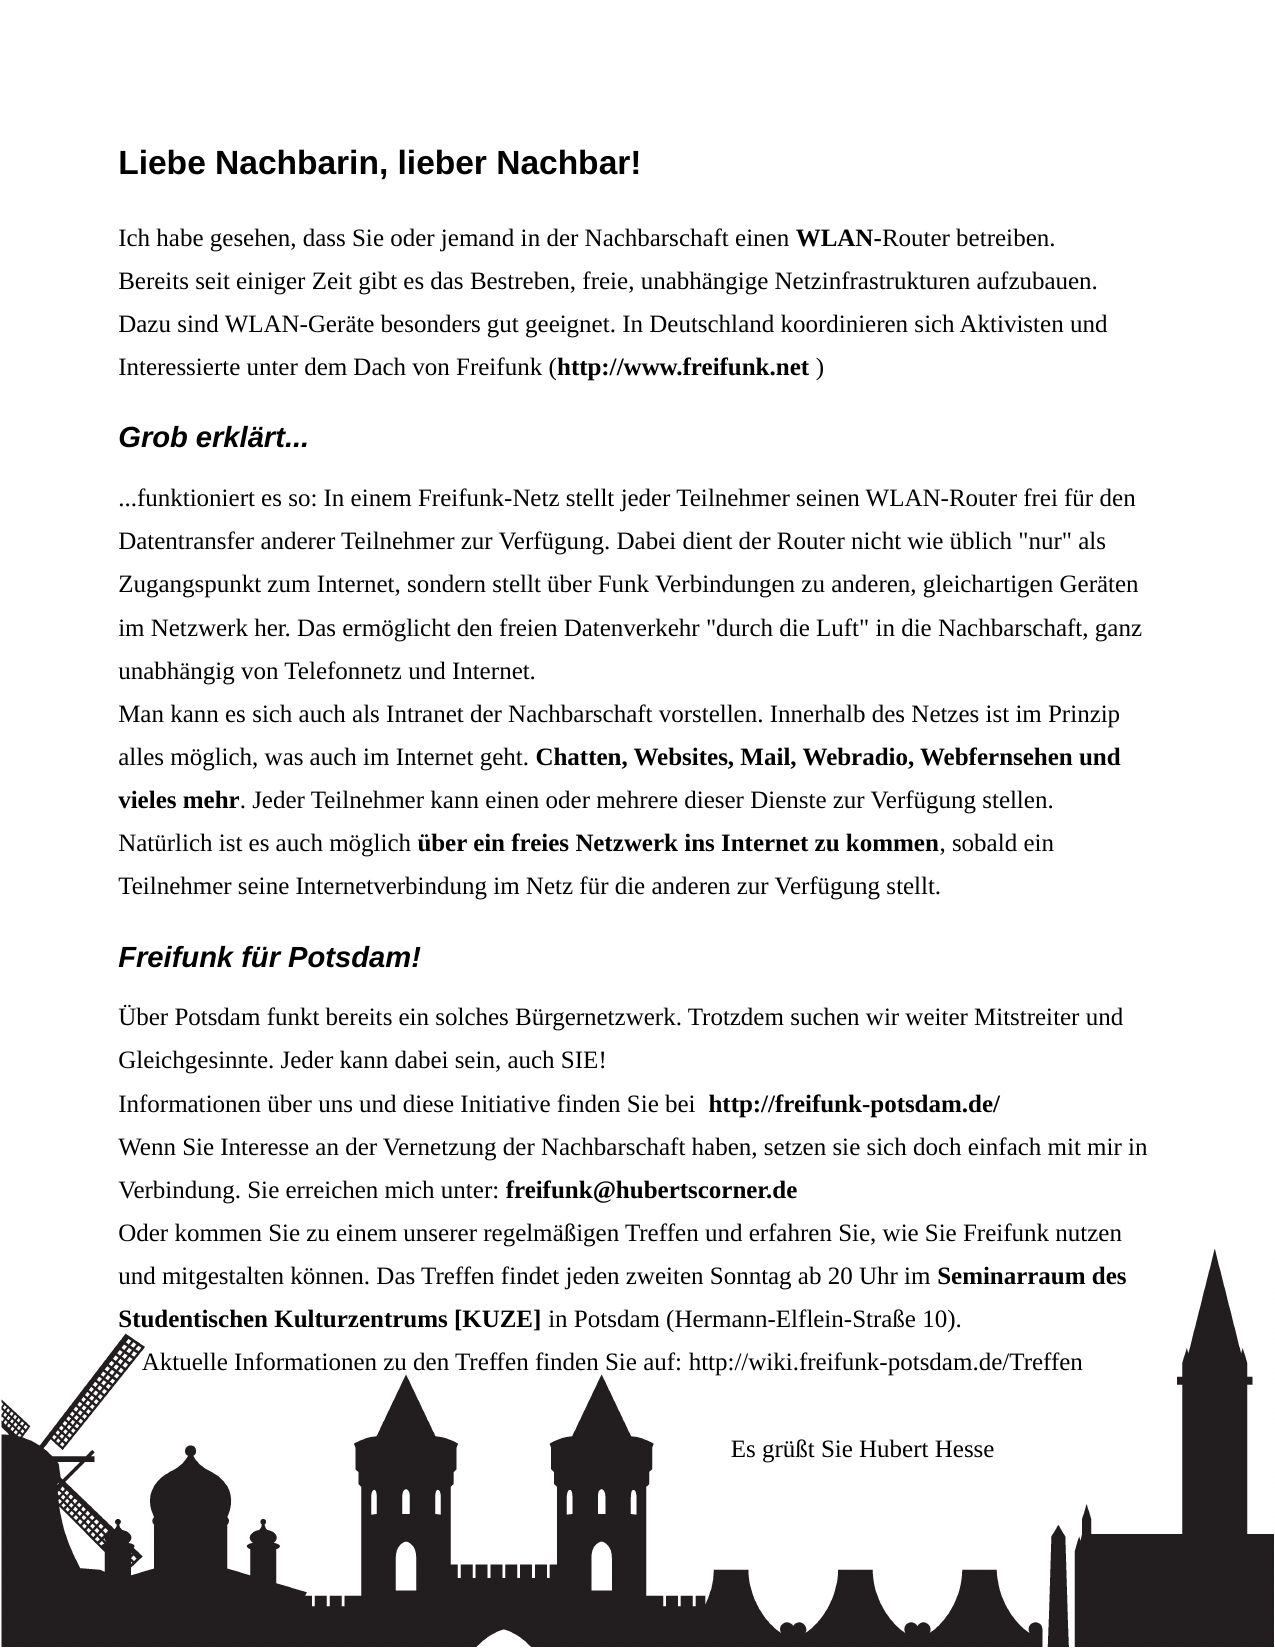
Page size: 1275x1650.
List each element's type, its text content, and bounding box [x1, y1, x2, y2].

text Ich habe gesehen, dass Sie oder jemand in der Nachbarschaft einen WLAN-Router betreiben. [118, 223, 1157, 252]
subtitle Grob erklärt... [118, 421, 1157, 454]
text Wenn Sie Interesse an der Vernetzung der Nachbarschaft haben, setzen sie sich doch einfach mit mir in Verbindung. Sie erreichen mich unter: freifunk@hubertscorner.de [118, 1132, 1157, 1204]
text Oder kommen Sie zu einem unserer regelmäßigen Treffen und erfahren Sie, wie Sie Freifunk nutzen und mitgestalten können. Das Treffen findet jeden zweiten Sonntag ab 20 Uhr im Seminarraum des Studentischen Kulturzentrums [KUZE] in Potsdam (Hermann-Elflein-Straße 10). Aktuelle Informationen zu den Treffen finden Sie auf: http://wiki.freifunk-potsdam.de/Treffen [118, 1218, 1157, 1249]
text Informationen über uns und diese Initiative finden Sie bei http://freifunk-potsdam.de/ [118, 1089, 1157, 1117]
picture [0, 1249, 1275, 1647]
subtitle Liebe Nachbarin, lieber Nachbar! [118, 143, 1157, 182]
text Bereits seit einiger Zeit gibt es das Bestreben, freie, unabhängige Netzinfrastrukturen aufzubauen. Dazu sind WLAN-Geräte besonders gut geeignet. In Deutschland koordinieren sich Aktivisten und Interessierte unter dem Dach von Freifunk (http://www.freifunk.net ) [118, 266, 1157, 381]
text ...funktioniert es so: In einem Freifunk-Netz stellt jeder Teilnehmer seinen WLAN-Router frei für den Datentransfer anderer Teilnehmer zur Verfügung. Dabei dient der Router nicht wie üblich "nur" als Zugangspunkt zum Internet, sondern stellt über Funk Verbindungen zu anderen, gleichartigen Geräten im Netzwerk her. Das ermöglicht den freien Datenverkehr "durch die Luft" in die Nachbarschaft, ganz unabhängig von Telefonnetz und Internet. [118, 483, 1157, 684]
text Man kann es sich auch als Intranet der Nachbarschaft vorstellen. Innerhalb des Netzes ist im Prinzip alles möglich, was auch im Internet geht. Chatten, Websites, Mail, Webradio, Webfernsehen und vieles mehr. Jeder Teilnehmer kann einen oder mehrere dieser Dienste zur Verfügung stellen. [118, 699, 1157, 814]
text Natürlich ist es auch möglich über ein freies Netzwerk ins Internet zu kommen, sobald ein Teilnehmer seine Internetverbindung im Netz für die anderen zur Verfügung stellt. [118, 828, 1157, 900]
text Über Potsdam funkt bereits ein solches Bürgernetzwerk. Trotzdem suchen wir weiter Mitstreiter und Gleichgesinnte. Jeder kann dabei sein, auch SIE! [118, 1002, 1157, 1074]
subtitle Freifunk für Potsdam! [118, 939, 1157, 973]
